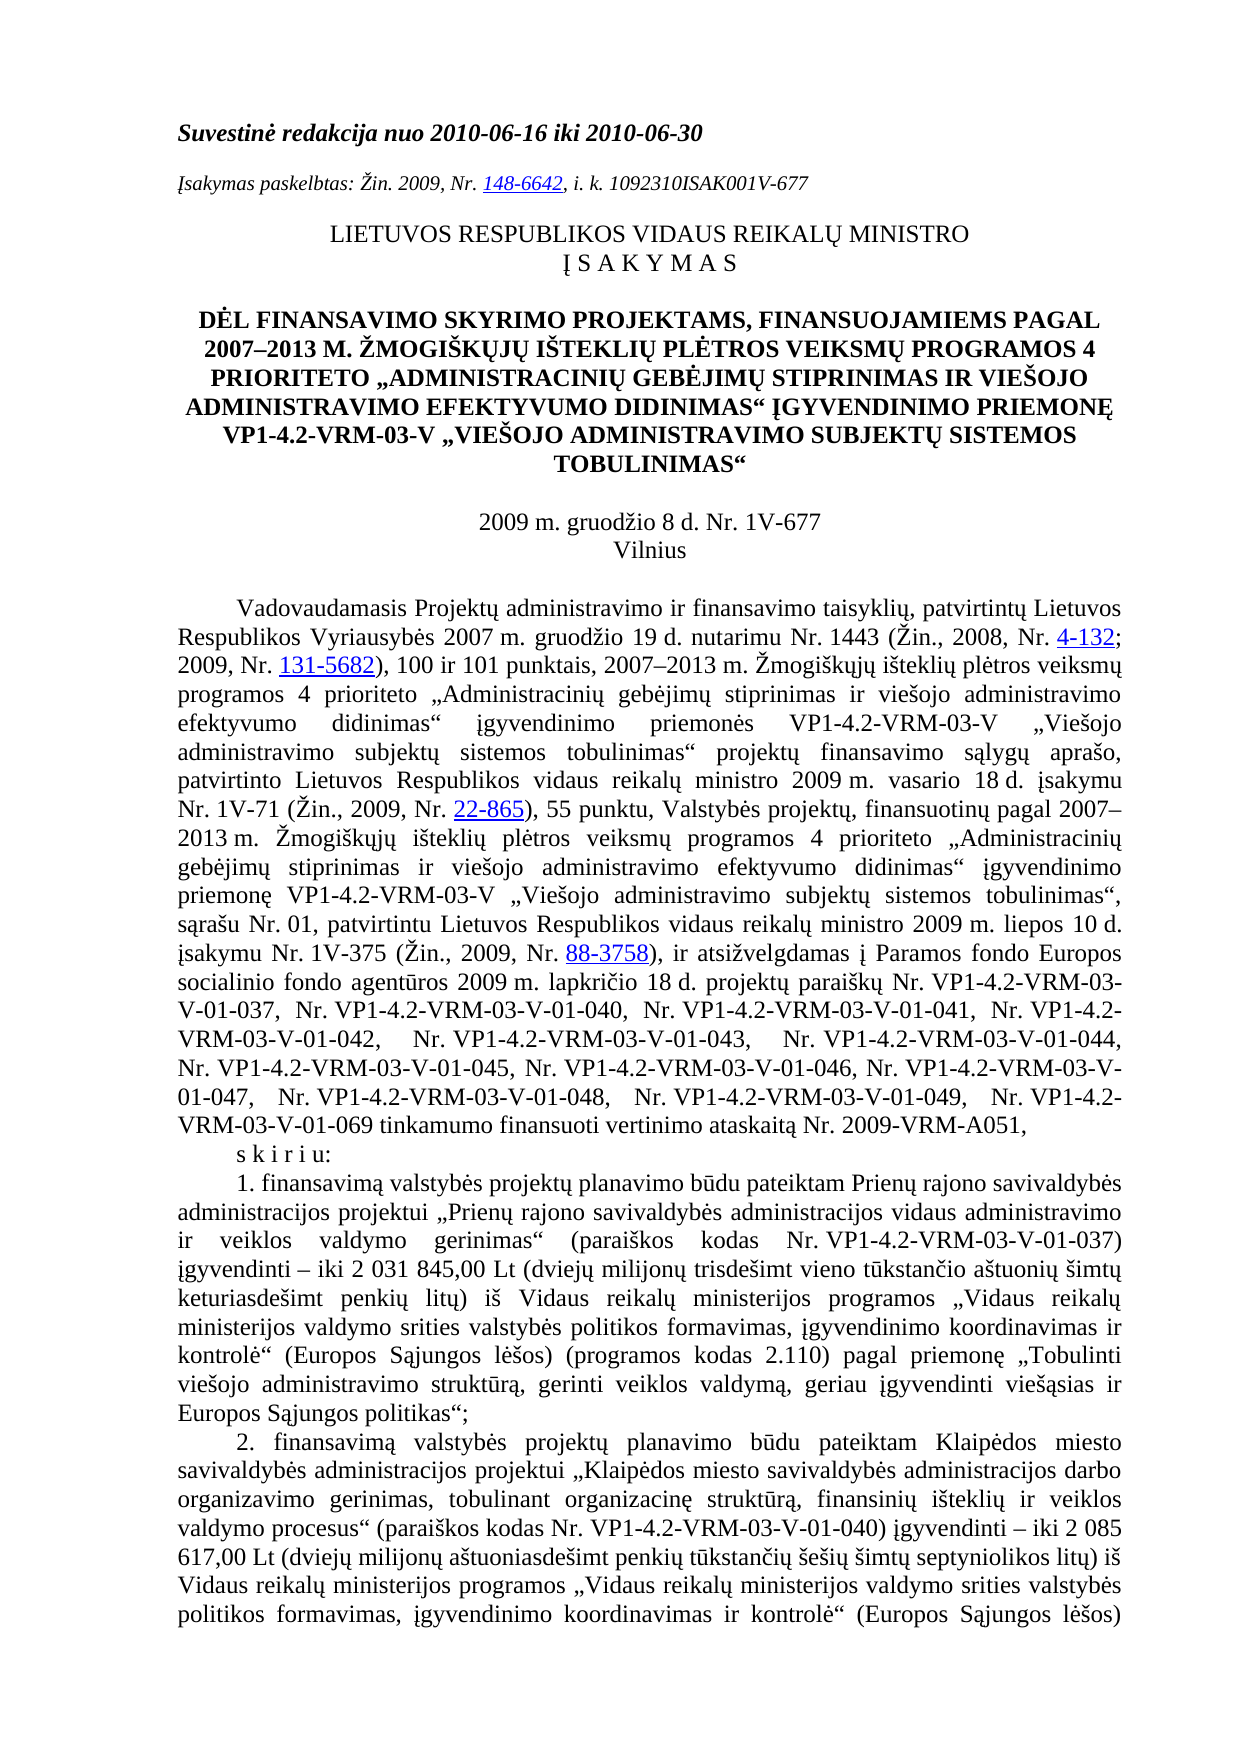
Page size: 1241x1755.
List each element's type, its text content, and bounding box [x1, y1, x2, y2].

text 2. finansavimą valstybės projektų planavimo būdu pateiktam Klaipėdos miesto savivaldybės administracijos projektui „Klaipėdos miesto savivaldybės administracijos darbo organizavimo gerinimas, tobulinant organizacinę struktūrą, finansinių išteklių ir veiklos valdymo procesus“ (paraiškos kodas Nr. VP1-4.2-VRM-03-V-01-040) įgyvendinti – iki 2 085 617,00 Lt (dviejų milijonų aštuoniasdešimt penkių tūkstančių šešių šimtų septyniolikos litų) iš Vidaus reikalų ministerijos programos „Vidaus reikalų ministerijos valdymo srities valstybės politikos formavimas, įgyvendinimo koordinavimas ir kontrolė“ (Europos Sąjungos lėšos) [177, 1427, 1122, 1628]
text DĖL FINANSAVIMO SKYRIMO PROJEKTAMS, FINANSUOJAMIEMS PAGAL 2007–2013 M. ŽMOGIŠKŲJŲ IŠTEKLIŲ PLĖTROS VEIKSMŲ PROGRAMOS 4 PRIORITETO „ADMINISTRACINIŲ GEBĖJIMŲ STIPRINIMAS IR VIEŠOJO ADMINISTRAVIMO EFEKTYVUMO DIDINIMAS“ ĮGYVENDINIMO PRIEMONĘ VP1-4.2-VRM-03-V „VIEŠOJO ADMINISTRAVIMO SUBJEKTŲ SISTEMOS TOBULINIMAS“ [177, 305, 1122, 478]
text Vadovaudamasis Projektų administravimo ir finansavimo taisyklių, patvirtintų Lietuvos Respublikos Vyriausybės 2007 m. gruodžio 19 d. nutarimu Nr. 1443 (Žin., 2008, Nr. 4-132; 2009, Nr. 131-5682), 100 ir 101 punktais, 2007–2013 m. Žmogiškųjų išteklių plėtros veiksmų programos 4 prioriteto „Administracinių gebėjimų stiprinimas ir viešojo administravimo efektyvumo didinimas“ įgyvendinimo priemonės VP1-4.2-VRM-03-V „Viešojo administravimo subjektų sistemos tobulinimas“ projektų finansavimo sąlygų aprašo, patvirtinto Lietuvos Respublikos vidaus reikalų ministro 2009 m. vasario 18 d. įsakymu Nr. 1V-71 (Žin., 2009, Nr. 22-865), 55 punktu, Valstybės projektų, finansuotinų pagal 2007–2013 m. Žmogiškųjų išteklių plėtros veiksmų programos 4 prioriteto „Administracinių gebėjimų stiprinimas ir viešojo administravimo efektyvumo didinimas“ įgyvendinimo priemonę VP1-4.2-VRM-03-V „Viešojo administravimo subjektų sistemos tobulinimas“, sąrašu Nr. 01, patvirtintu Lietuvos Respublikos vidaus reikalų ministro 2009 m. liepos 10 d. įsakymu Nr. 1V-375 (Žin., 2009, Nr. 88-3758), ir atsižvelgdamas į Paramos fondo Europos socialinio fondo agentūros 2009 m. lapkričio 18 d. projektų paraiškų Nr. VP1-4.2-VRM-03-V-01-037, Nr. VP1-4.2-VRM-03-V-01-040, Nr. VP1-4.2-VRM-03-V-01-041, Nr. VP1-4.2-VRM-03-V-01-042, Nr. VP1-4.2-VRM-03-V-01-043, Nr. VP1-4.2-VRM-03-V-01-044, Nr. VP1-4.2-VRM-03-V-01-045, Nr. VP1-4.2-VRM-03-V-01-046, Nr. VP1-4.2-VRM-03-V-01-047, Nr. VP1-4.2-VRM-03-V-01-048, Nr. VP1-4.2-VRM-03-V-01-049, Nr. VP1-4.2-VRM-03-V-01-069 tinkamumo finansuoti vertinimo ataskaitą Nr. 2009-VRM-A051, [177, 593, 1122, 1139]
text 1. finansavimą valstybės projektų planavimo būdu pateiktam Prienų rajono savivaldybės administracijos projektui „Prienų rajono savivaldybės administracijos vidaus administravimo ir veiklos valdymo gerinimas“ (paraiškos kodas Nr. VP1-4.2-VRM-03-V-01-037) įgyvendinti – iki 2 031 845,00 Lt (dviejų milijonų trisdešimt vieno tūkstančio aštuonių šimtų keturiasdešimt penkių litų) iš Vidaus reikalų ministerijos programos „Vidaus reikalų ministerijos valdymo srities valstybės politikos formavimas, įgyvendinimo koordinavimas ir kontrolė“ (Europos Sąjungos lėšos) (programos kodas 2.110) pagal priemonę „Tobulinti viešojo administravimo struktūrą, gerinti veiklos valdymą, geriau įgyvendinti viešąsias ir Europos Sąjungos politikas“; [177, 1168, 1122, 1427]
text Suvestinė redakcija nuo 2010-06-16 iki 2010-06-30 [177, 118, 1122, 147]
text LIETUVOS RESPUBLIKOS VIDAUS REIKALŲ MINISTRO [177, 219, 1122, 248]
text s k i r i u: [177, 1139, 1122, 1168]
text 2009 m. gruodžio 8 d. Nr. 1V-677 [177, 507, 1122, 535]
text Vilnius [177, 535, 1122, 564]
text Į S A K Y M A S [177, 248, 1122, 277]
text Įsakymas paskelbtas: Žin. 2009, Nr. 148-6642, i. k. 1092310ISAK001V-677 [177, 171, 1122, 195]
